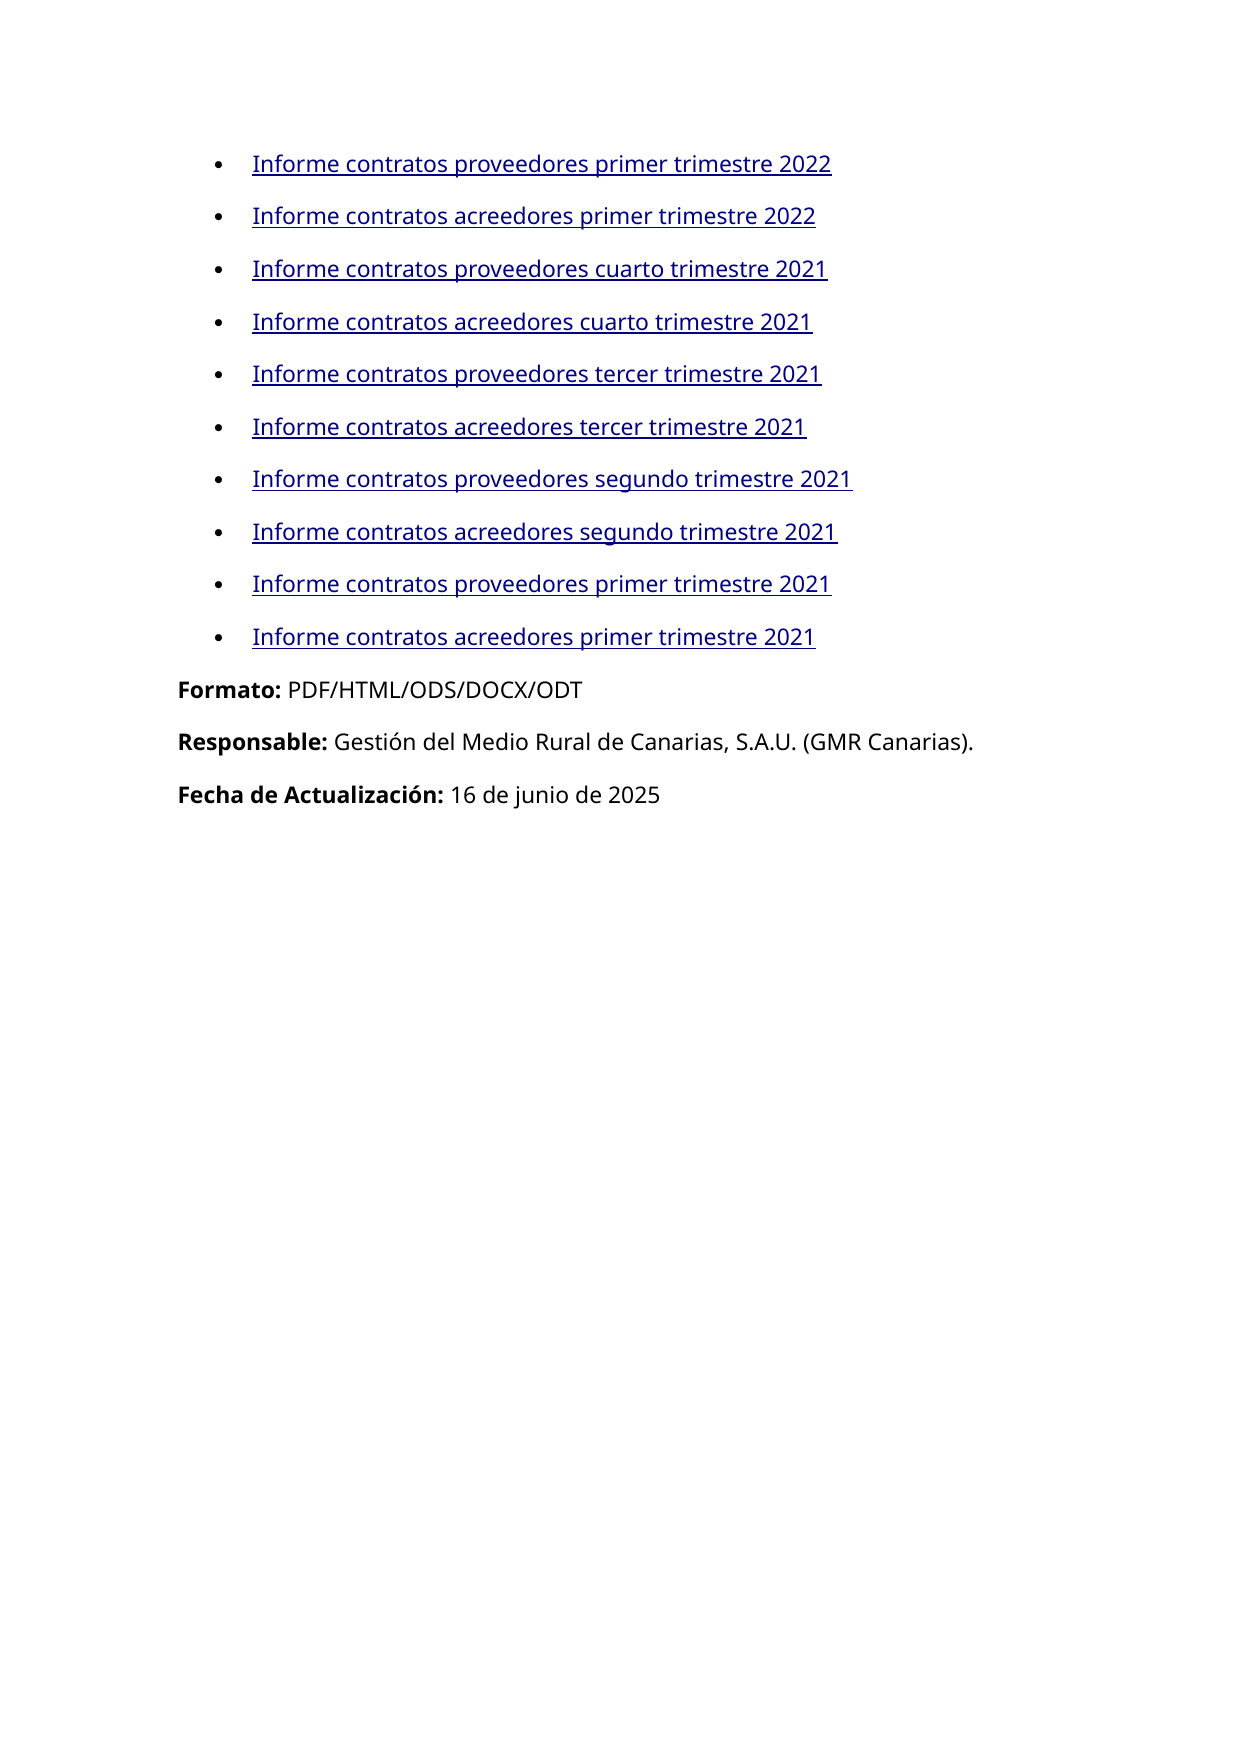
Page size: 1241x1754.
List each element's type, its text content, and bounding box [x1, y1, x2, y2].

list Informe contratos acreedores primer trimestre 2022 [215, 200, 1063, 231]
list Informe contratos acreedores primer trimestre 2021 [215, 621, 1063, 652]
text Fecha de Actualización: 16 de junio de 2025 [177, 779, 1063, 810]
list Informe contratos proveedores tercer trimestre 2021 [215, 358, 1063, 389]
list Informe contratos acreedores segundo trimestre 2021 [215, 516, 1063, 547]
text Formato: PDF/HTML/ODS/DOCX/ODT [177, 674, 1063, 705]
list Informe contratos proveedores segundo trimestre 2021 [215, 463, 1063, 494]
list Informe contratos proveedores primer trimestre 2021 [215, 568, 1063, 600]
list Informe contratos proveedores cuarto trimestre 2021 [215, 253, 1063, 284]
list Informe contratos acreedores cuarto trimestre 2021 [215, 305, 1063, 337]
text Responsable: Gestión del Medio Rural de Canarias, S.A.U. (GMR Canarias). [177, 726, 1063, 757]
list Informe contratos proveedores primer trimestre 2022 [215, 148, 1063, 179]
list Informe contratos acreedores tercer trimestre 2021 [215, 411, 1063, 442]
